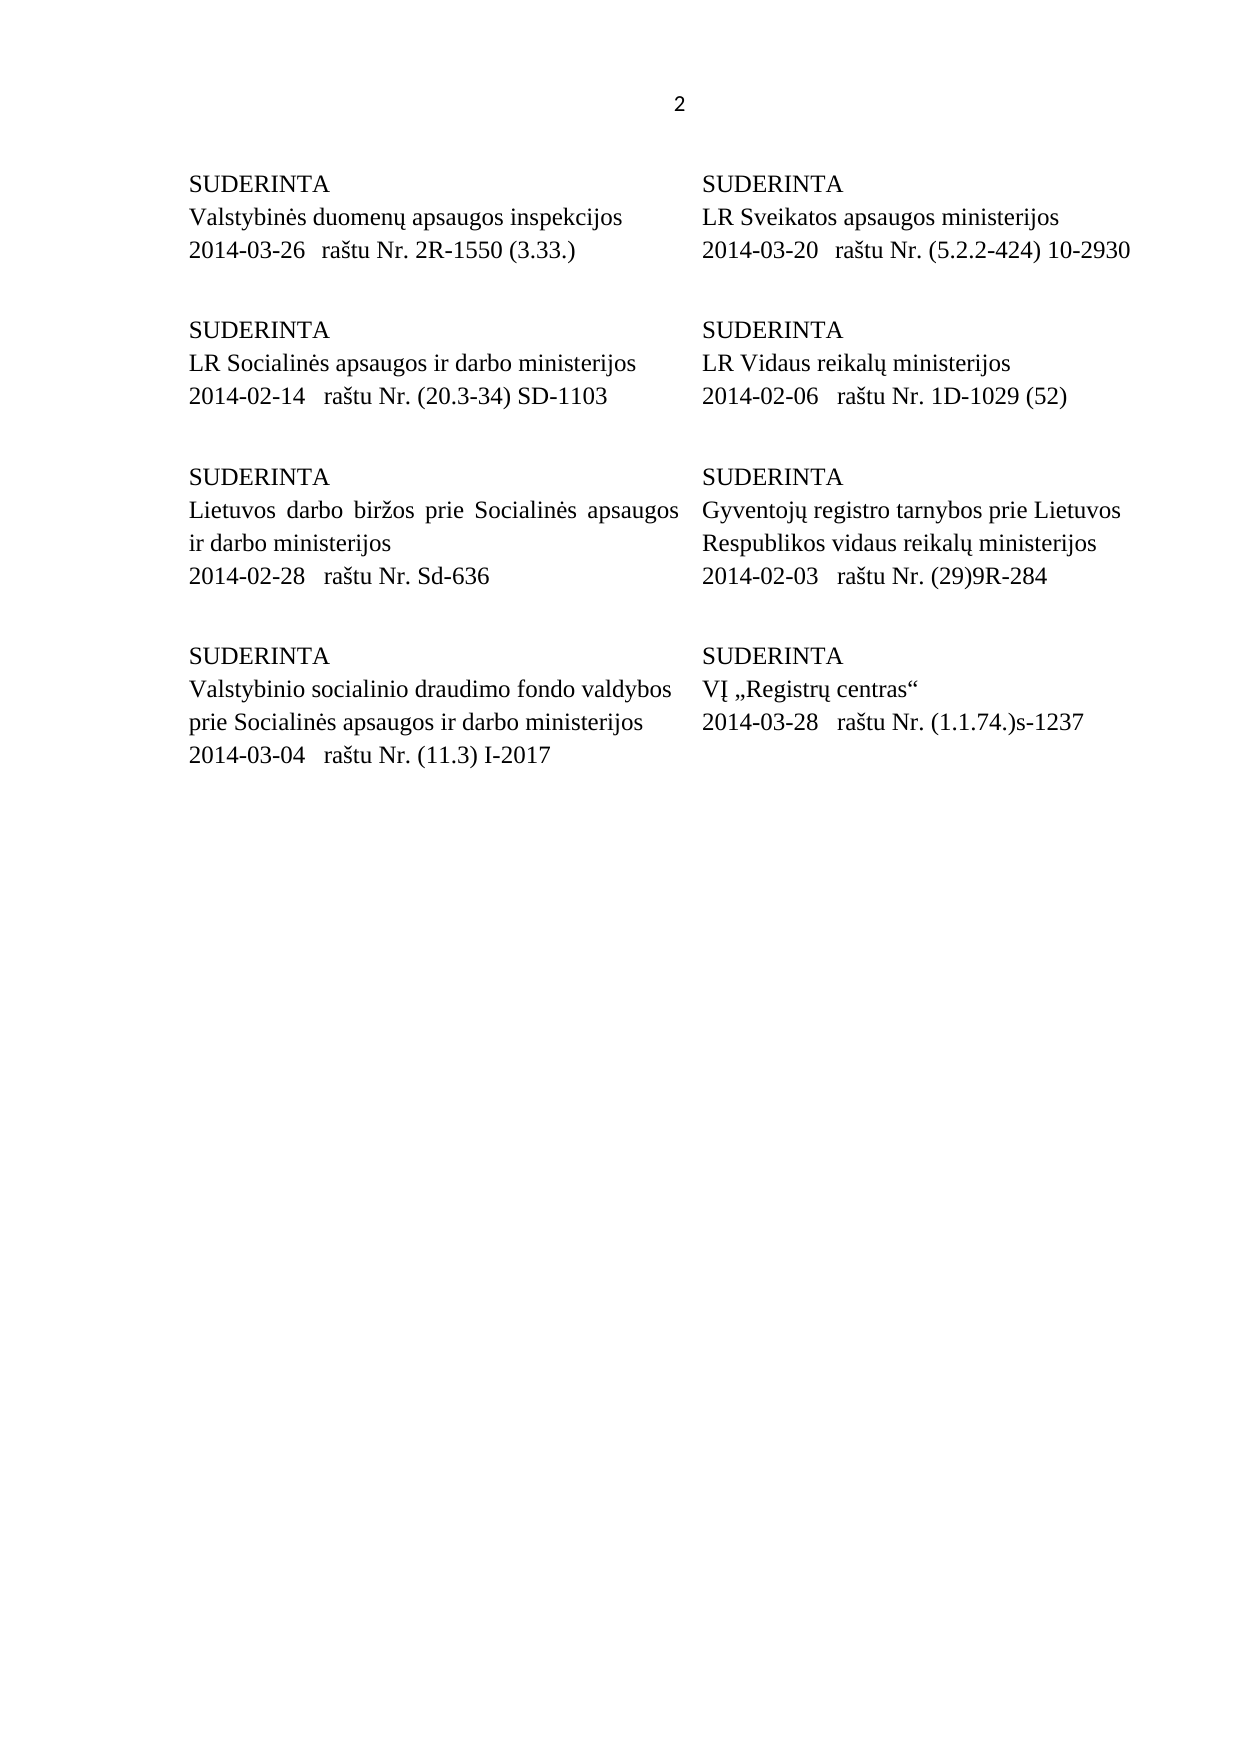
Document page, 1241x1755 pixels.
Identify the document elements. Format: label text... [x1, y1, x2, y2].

table_cell SUDERINTA VĮ „Registrų centras“ 2014-03-28 raštu Nr. (1.1.74.)s-1237 [691, 618, 1204, 797]
table_cell SUDERINTA Gyventojų registro tarnybos prie Lietuvos Respublikos vidaus reikalų ministerijos 2014-02-03 raštu Nr. (29)9R-284 [691, 438, 1204, 617]
table_cell SUDERINTA Lietuvos darbo biržos prie Socialinės apsaugos ir darbo ministerijos 2014-02-28 raštu Nr. Sd-636 [177, 438, 691, 617]
table_cell SUDERINTA LR Sveikatos apsaugos ministerijos 2014-03-20 raštu Nr. (5.2.2-424) 10-2930 [691, 145, 1204, 292]
table_cell SUDERINTA Valstybinio socialinio draudimo fondo valdybos prie Socialinės apsaugos ir darbo ministerijos 2014-03-04 raštu Nr. (11.3) I-2017 [177, 618, 691, 797]
table_cell SUDERINTA LR Vidaus reikalų ministerijos 2014-02-06 raštu Nr. 1D-1029 (52) [691, 292, 1204, 438]
table_cell SUDERINTA LR Socialinės apsaugos ir darbo ministerijos 2014-02-14 raštu Nr. (20.3-34) SD-1103 [177, 292, 691, 438]
table_cell SUDERINTA Valstybinės duomenų apsaugos inspekcijos 2014-03-26 raštu Nr. 2R-1550 (3.33.) [177, 145, 691, 292]
